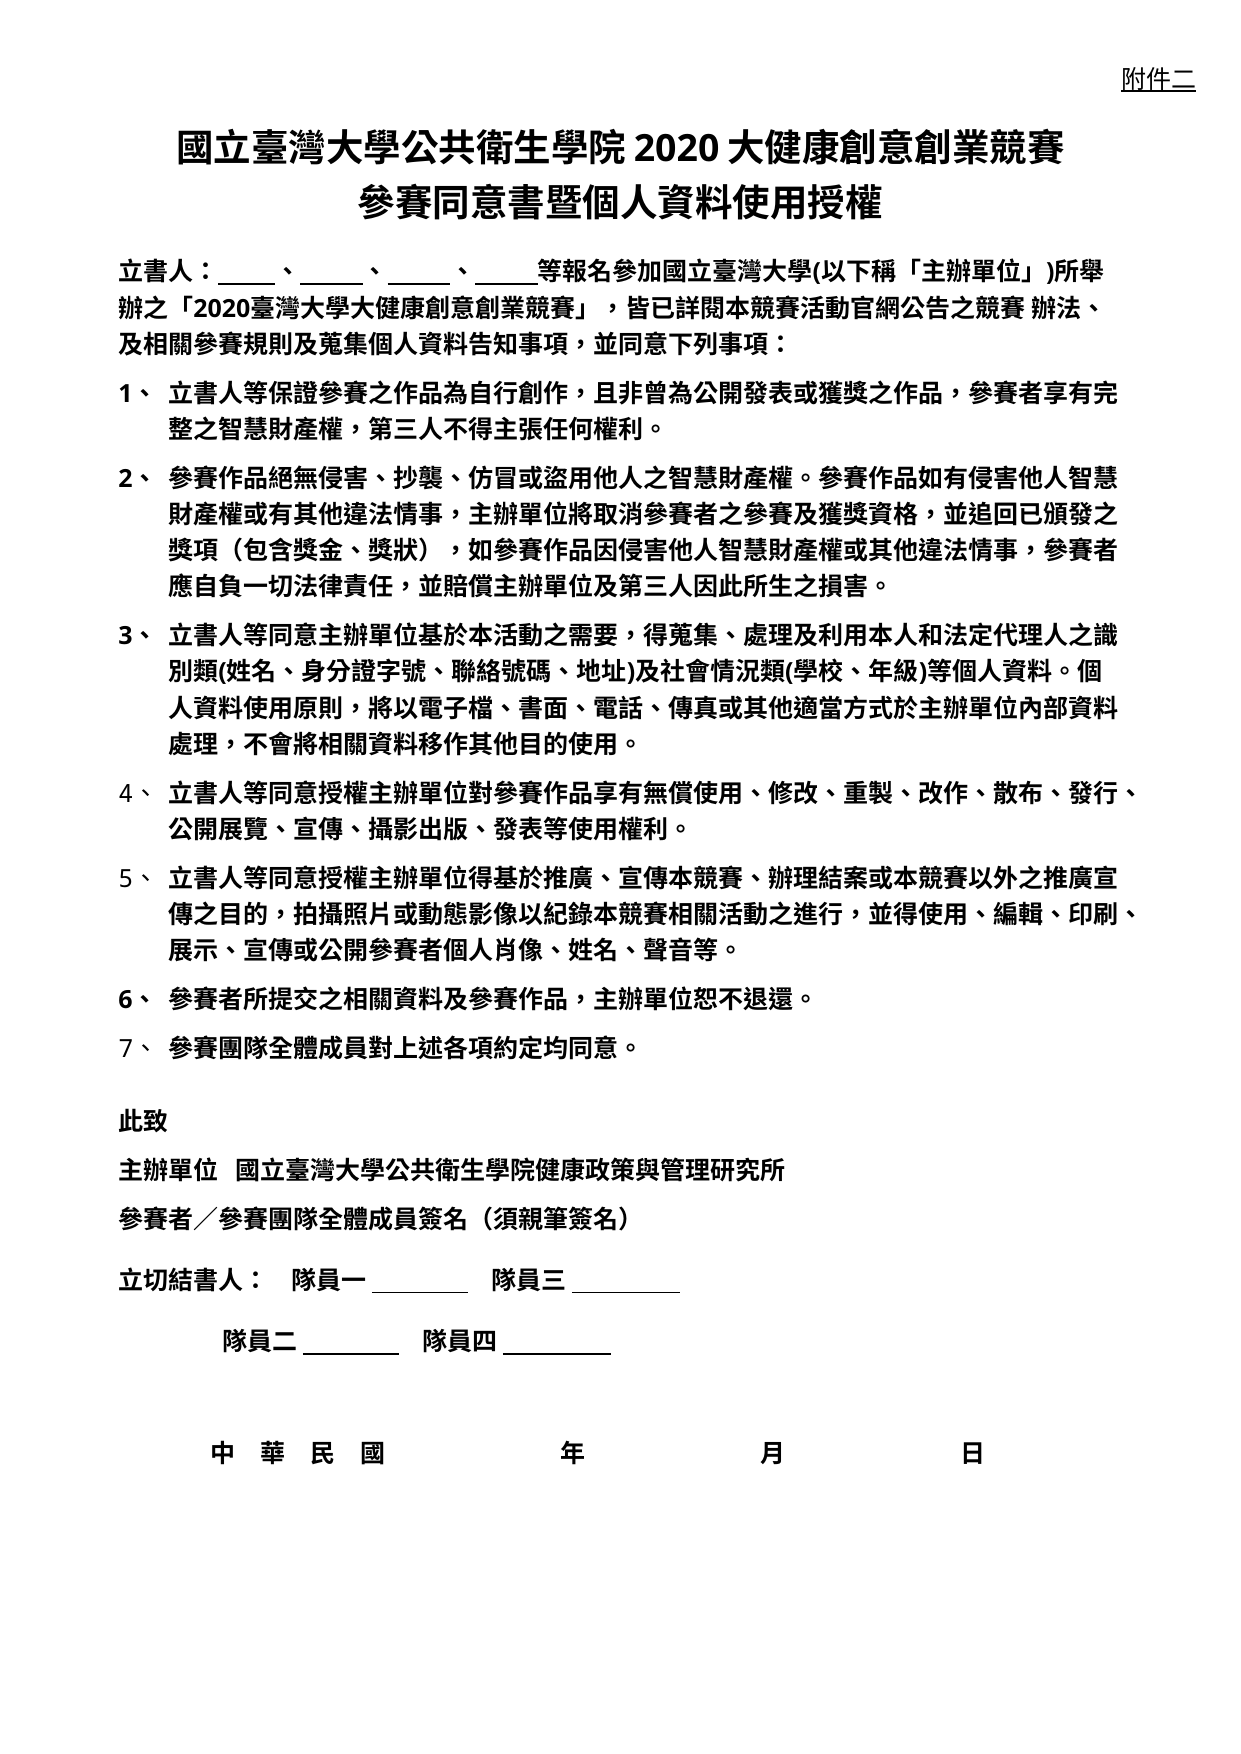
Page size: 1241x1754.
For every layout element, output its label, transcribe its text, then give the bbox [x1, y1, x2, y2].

text 立切結書人： 隊員一 隊員三 [118, 1261, 1122, 1297]
text 此致 [118, 1102, 1122, 1138]
text 國立臺灣大學公共衛生學院2020大健康創意創業競賽 [118, 118, 1122, 173]
list 立書人等保證參賽之作品為自行創作，且非曾為公開發表或獲獎之作品，參賽者享有完整之智慧財產權，第三人不得主張任何權利。 [118, 373, 1122, 446]
text 中 華 民 國 年 月 日 [118, 1433, 1122, 1469]
list 參賽團隊全體成員對上述各項約定均同意。 [118, 1028, 1122, 1064]
list 立書人等同意授權主辦單位得基於推廣、宣傳本競賽、辦理結案或本競賽以外之推廣宣傳之目的，拍攝照片或動態影像以紀錄本競賽相關活動之進行，並得使用、編輯、印刷、展示、宣傳或公開參賽者個人肖像、姓名、聲音等。 [118, 858, 1122, 967]
list 立書人等同意授權主辦單位對參賽作品享有無償使用、修改、重製、改作、散布、發行、公開展覽、宣傳、攝影出版、發表等使用權利。 [118, 773, 1122, 846]
text 參賽同意書暨個人資料使用授權 [118, 173, 1122, 227]
text 主辦單位 國立臺灣大學公共衛生學院健康政策與管理研究所 [118, 1151, 1122, 1187]
text 立書人： 、 、 、 等報名參加國立臺灣大學(以下稱「主辦單位」)所舉辦之「2020臺灣大學大健康創意創業競賽」，皆已詳閱本競賽活動官網公告之競賽 辦法、及相關參賽規則及蒐集個人資料告知事項，並同意下列事項： [118, 252, 1122, 361]
text 隊員二 隊員四 [118, 1322, 1122, 1358]
text 參賽者／參賽團隊全體成員簽名（須親筆簽名） [118, 1199, 1122, 1236]
list 參賽者所提交之相關資料及參賽作品，主辦單位恕不退還。 [118, 979, 1122, 1016]
list 參賽作品絕無侵害、抄襲、仿冒或盜用他人之智慧財產權。參賽作品如有侵害他人智慧財產權或有其他違法情事，主辦單位將取消參賽者之參賽及獲獎資格，並追回已頒發之獎項（包含獎金、獎狀），如參賽作品因侵害他人智慧財產權或其他違法情事，參賽者應自負一切法律責任，並賠償主辦單位及第三人因此所生之損害。 [118, 458, 1122, 603]
list 立書人等同意主辦單位基於本活動之需要，得蒐集、處理及利用本人和法定代理人之識別類(姓名、身分證字號、聯絡號碼、地址)及社會情況類(學校、年級)等個人資料。個人資料使用原則，將以電子檔、書面、電話、傳真或其他適當方式於主辦單位內部資料處理，不會將相關資料移作其他目的使用。 [118, 616, 1122, 761]
